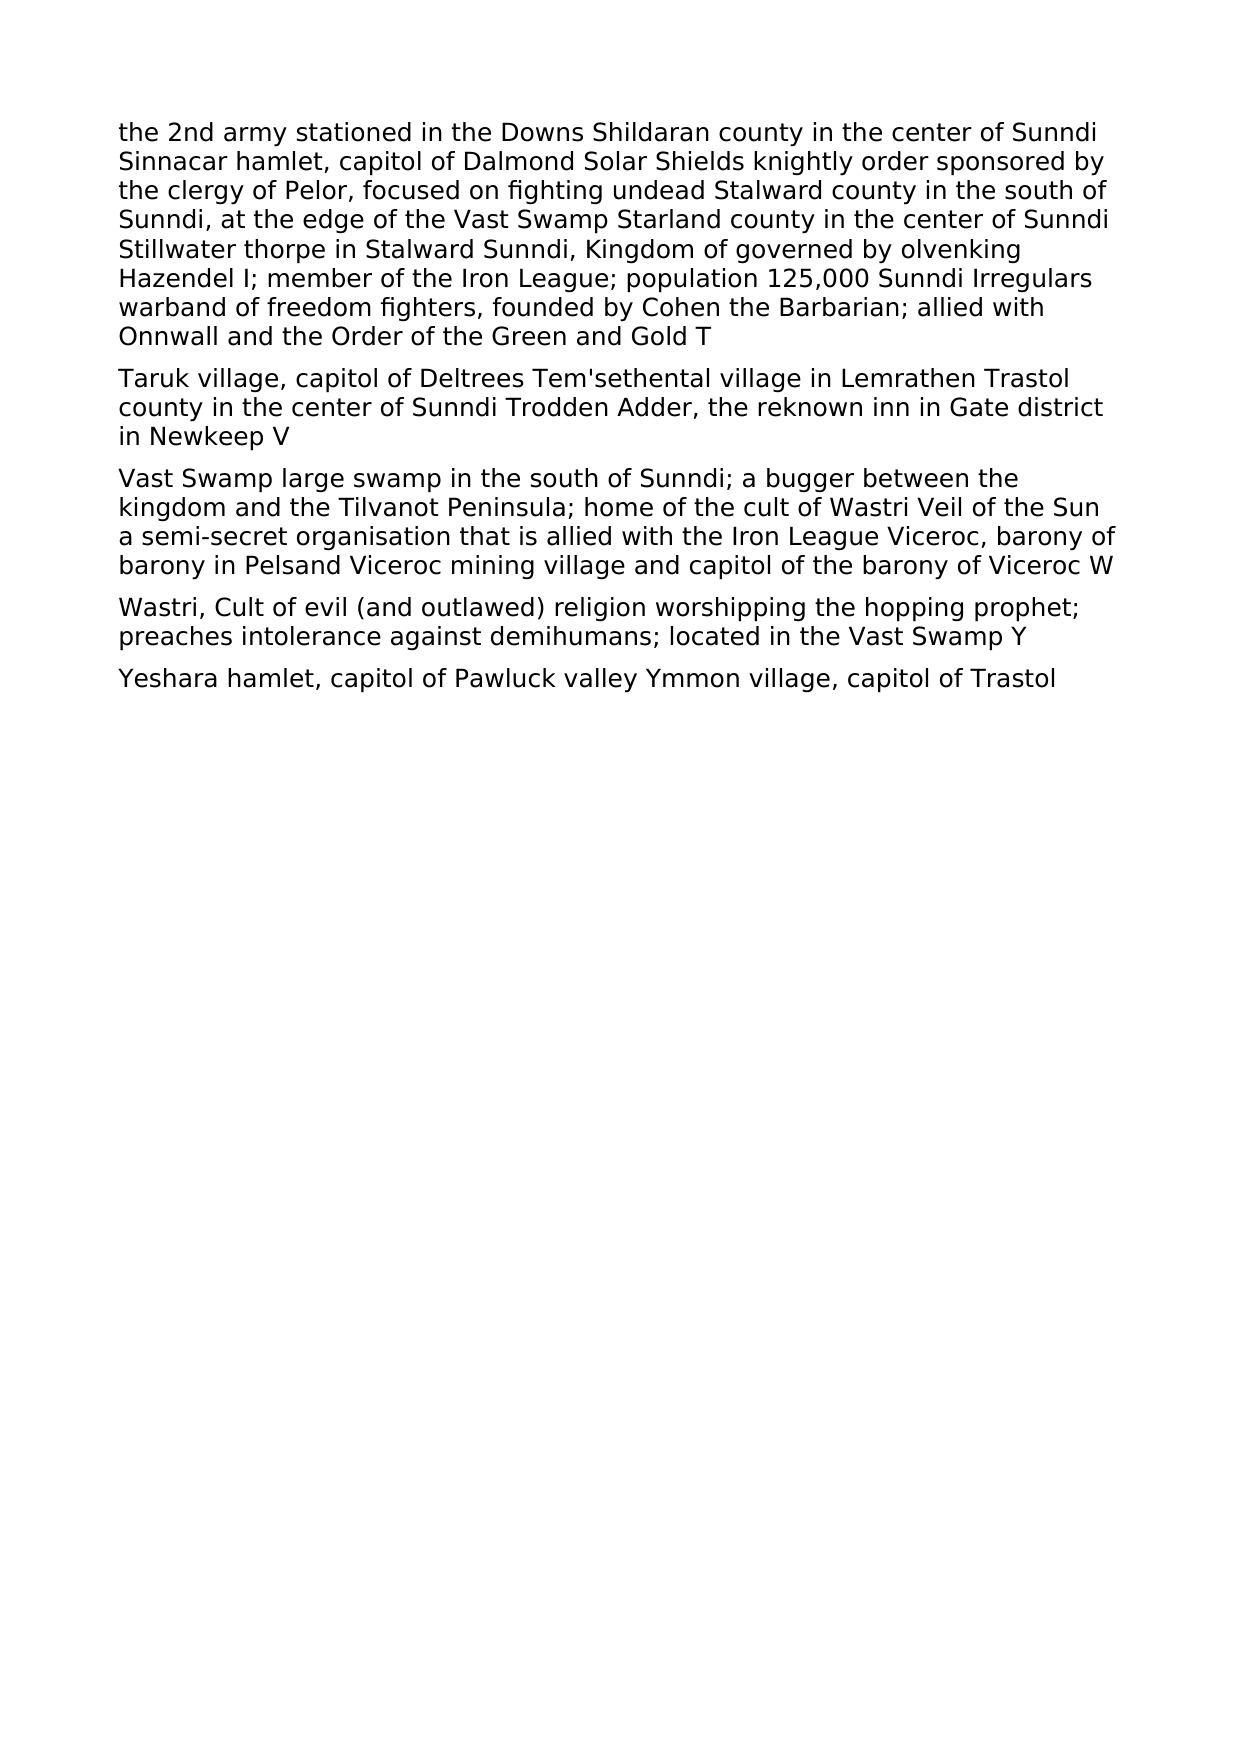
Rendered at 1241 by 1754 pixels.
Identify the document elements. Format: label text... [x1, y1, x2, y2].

text Yeshara hamlet, capitol of Pawluck valley Ymmon village, capitol of Trastol [118, 664, 1122, 693]
text Taruk village, capitol of Deltrees Tem'sethental village in Lemrathen Trastol county in the center of Sunndi Trodden Adder, the reknown inn in Gate district in Newkeep V [118, 364, 1122, 451]
text Wastri, Cult of evil (and outlawed) religion worshipping the hopping prophet; preaches intolerance against demihumans; located in the Vast Swamp Y [118, 593, 1122, 651]
text the 2nd army stationed in the Downs Shildaran county in the center of Sunndi Sinnacar hamlet, capitol of Dalmond Solar Shields knightly order sponsored by the clergy of Pelor, focused on fighting undead Stalward county in the south of Sunndi, at the edge of the Vast Swamp Starland county in the center of Sunndi Stillwater thorpe in Stalward Sunndi, Kingdom of governed by olvenking Hazendel I; member of the Iron League; population 125,000 Sunndi Irregulars warband of freedom fighters, founded by Cohen the Barbarian; allied with Onnwall and the Order of the Green and Gold T [118, 118, 1122, 351]
text Vast Swamp large swamp in the south of Sunndi; a bugger between the kingdom and the Tilvanot Peninsula; home of the cult of Wastri Veil of the Sun a semi-secret organisation that is allied with the Iron League Viceroc, barony of barony in Pelsand Viceroc mining village and capitol of the barony of Viceroc W [118, 464, 1122, 581]
